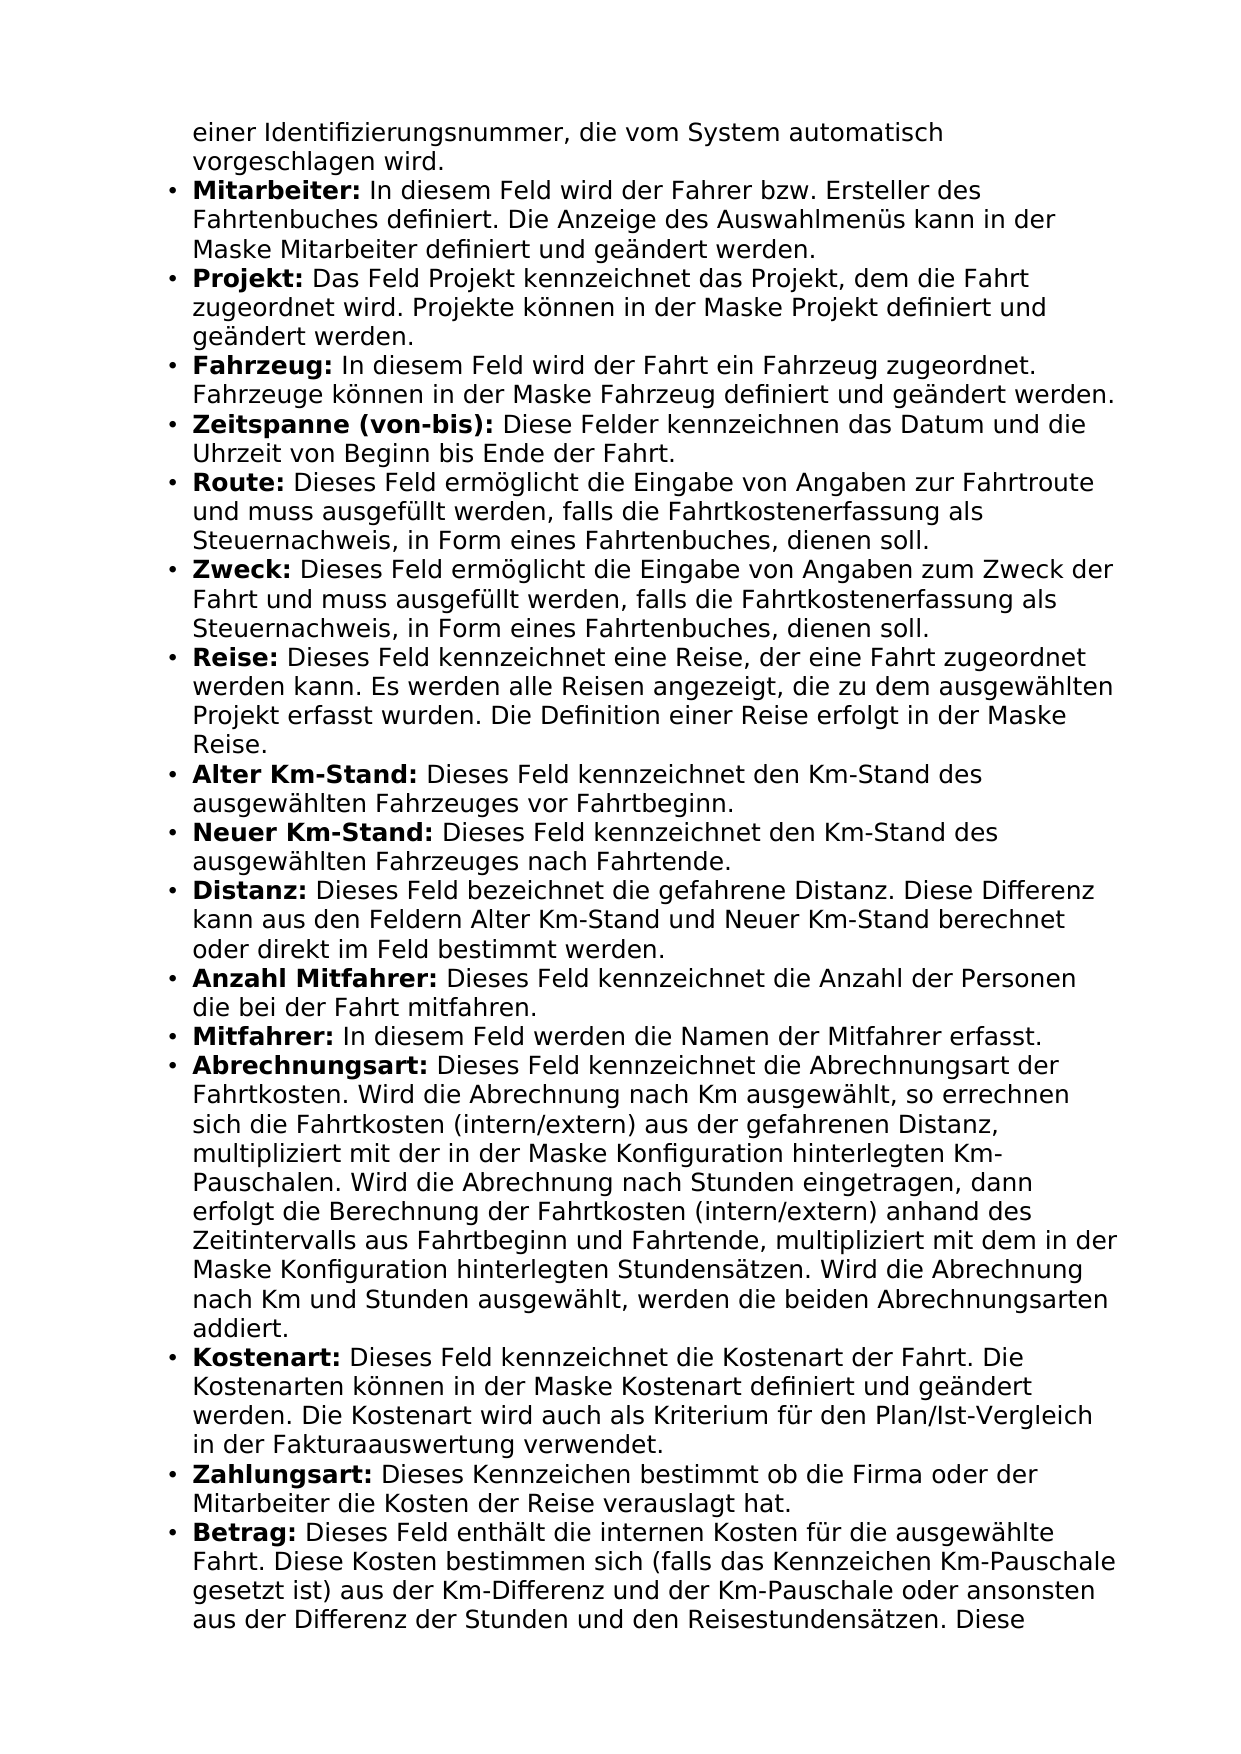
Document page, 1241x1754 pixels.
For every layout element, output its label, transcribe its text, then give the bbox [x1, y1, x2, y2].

list einer Identifizierungsnummer, die vom System automatisch vorgeschlagen wird. [177, 118, 1122, 176]
list Mitfahrer: In diesem Feld werden die Namen der Mitfahrer erfasst. [177, 1022, 1122, 1051]
list Anzahl Mitfahrer: Dieses Feld kennzeichnet die Anzahl der Personen die bei der Fahrt mitfahren. [177, 964, 1122, 1022]
list Zweck: Dieses Feld ermöglicht die Eingabe von Angaben zum Zweck der Fahrt und muss ausgefüllt werden, falls die Fahrtkostenerfassung als Steuernachweis, in Form eines Fahrtenbuches, dienen soll. [177, 556, 1122, 643]
list Zahlungsart: Dieses Kennzeichen bestimmt ob die Firma oder der Mitarbeiter die Kosten der Reise verauslagt hat. [177, 1460, 1122, 1518]
list Neuer Km-Stand: Dieses Feld kennzeichnet den Km-Stand des ausgewählten Fahrzeuges nach Fahrtende. [177, 818, 1122, 876]
list Kostenart: Dieses Feld kennzeichnet die Kostenart der Fahrt. Die Kostenarten können in der Maske Kostenart definiert und geändert werden. Die Kostenart wird auch als Kriterium für den Plan/Ist-Vergleich in der Fakturaauswertung verwendet. [177, 1343, 1122, 1460]
list Fahrzeug: In diesem Feld wird der Fahrt ein Fahrzeug zugeordnet. Fahrzeuge können in der Maske Fahrzeug definiert und geändert werden. [177, 351, 1122, 410]
list Alter Km-Stand: Dieses Feld kennzeichnet den Km-Stand des ausgewählten Fahrzeuges vor Fahrtbeginn. [177, 760, 1122, 818]
list Mitarbeiter: In diesem Feld wird der Fahrer bzw. Ersteller des Fahrtenbuches definiert. Die Anzeige des Auswahlmenüs kann in der Maske Mitarbeiter definiert und geändert werden. [177, 176, 1122, 264]
list Abrechnungsart: Dieses Feld kennzeichnet die Abrechnungsart der Fahrtkosten. Wird die Abrechnung nach Km ausgewählt, so errechnen sich die Fahrtkosten (intern/extern) aus der gefahrenen Distanz, multipliziert mit der in der Maske Konfiguration hinterlegten Km-Pauschalen. Wird die Abrechnung nach Stunden eingetragen, dann erfolgt die Berechnung der Fahrtkosten (intern/extern) anhand des Zeitintervalls aus Fahrtbeginn und Fahrtende, multipliziert mit dem in der Maske Konfiguration hinterlegten Stundensätzen. Wird die Abrechnung nach Km und Stunden ausgewählt, werden die beiden Abrechnungsarten addiert. [177, 1051, 1122, 1343]
list Route: Dieses Feld ermöglicht die Eingabe von Angaben zur Fahrtroute und muss ausgefüllt werden, falls die Fahrtkostenerfassung als Steuernachweis, in Form eines Fahrtenbuches, dienen soll. [177, 468, 1122, 556]
list Projekt: Das Feld Projekt kennzeichnet das Projekt, dem die Fahrt zugeordnet wird. Projekte können in der Maske Projekt definiert und geändert werden. [177, 264, 1122, 351]
list Distanz: Dieses Feld bezeichnet die gefahrene Distanz. Diese Differenz kann aus den Feldern Alter Km-Stand und Neuer Km-Stand berechnet oder direkt im Feld bestimmt werden. [177, 876, 1122, 964]
list Betrag: Dieses Feld enthält die internen Kosten für die ausgewählte Fahrt. Diese Kosten bestimmen sich (falls das Kennzeichen Km-Pauschale gesetzt ist) aus der Km-Differenz und der Km-Pauschale oder ansonsten aus der Differenz der Stunden und den Reisestundensätzen. Diese [177, 1518, 1122, 1635]
list Reise: Dieses Feld kennzeichnet eine Reise, der eine Fahrt zugeordnet werden kann. Es werden alle Reisen angezeigt, die zu dem ausgewählten Projekt erfasst wurden. Die Definition einer Reise erfolgt in der Maske Reise. [177, 643, 1122, 760]
list Zeitspanne (von-bis): Diese Felder kennzeichnen das Datum und die Uhrzeit von Beginn bis Ende der Fahrt. [177, 410, 1122, 468]
